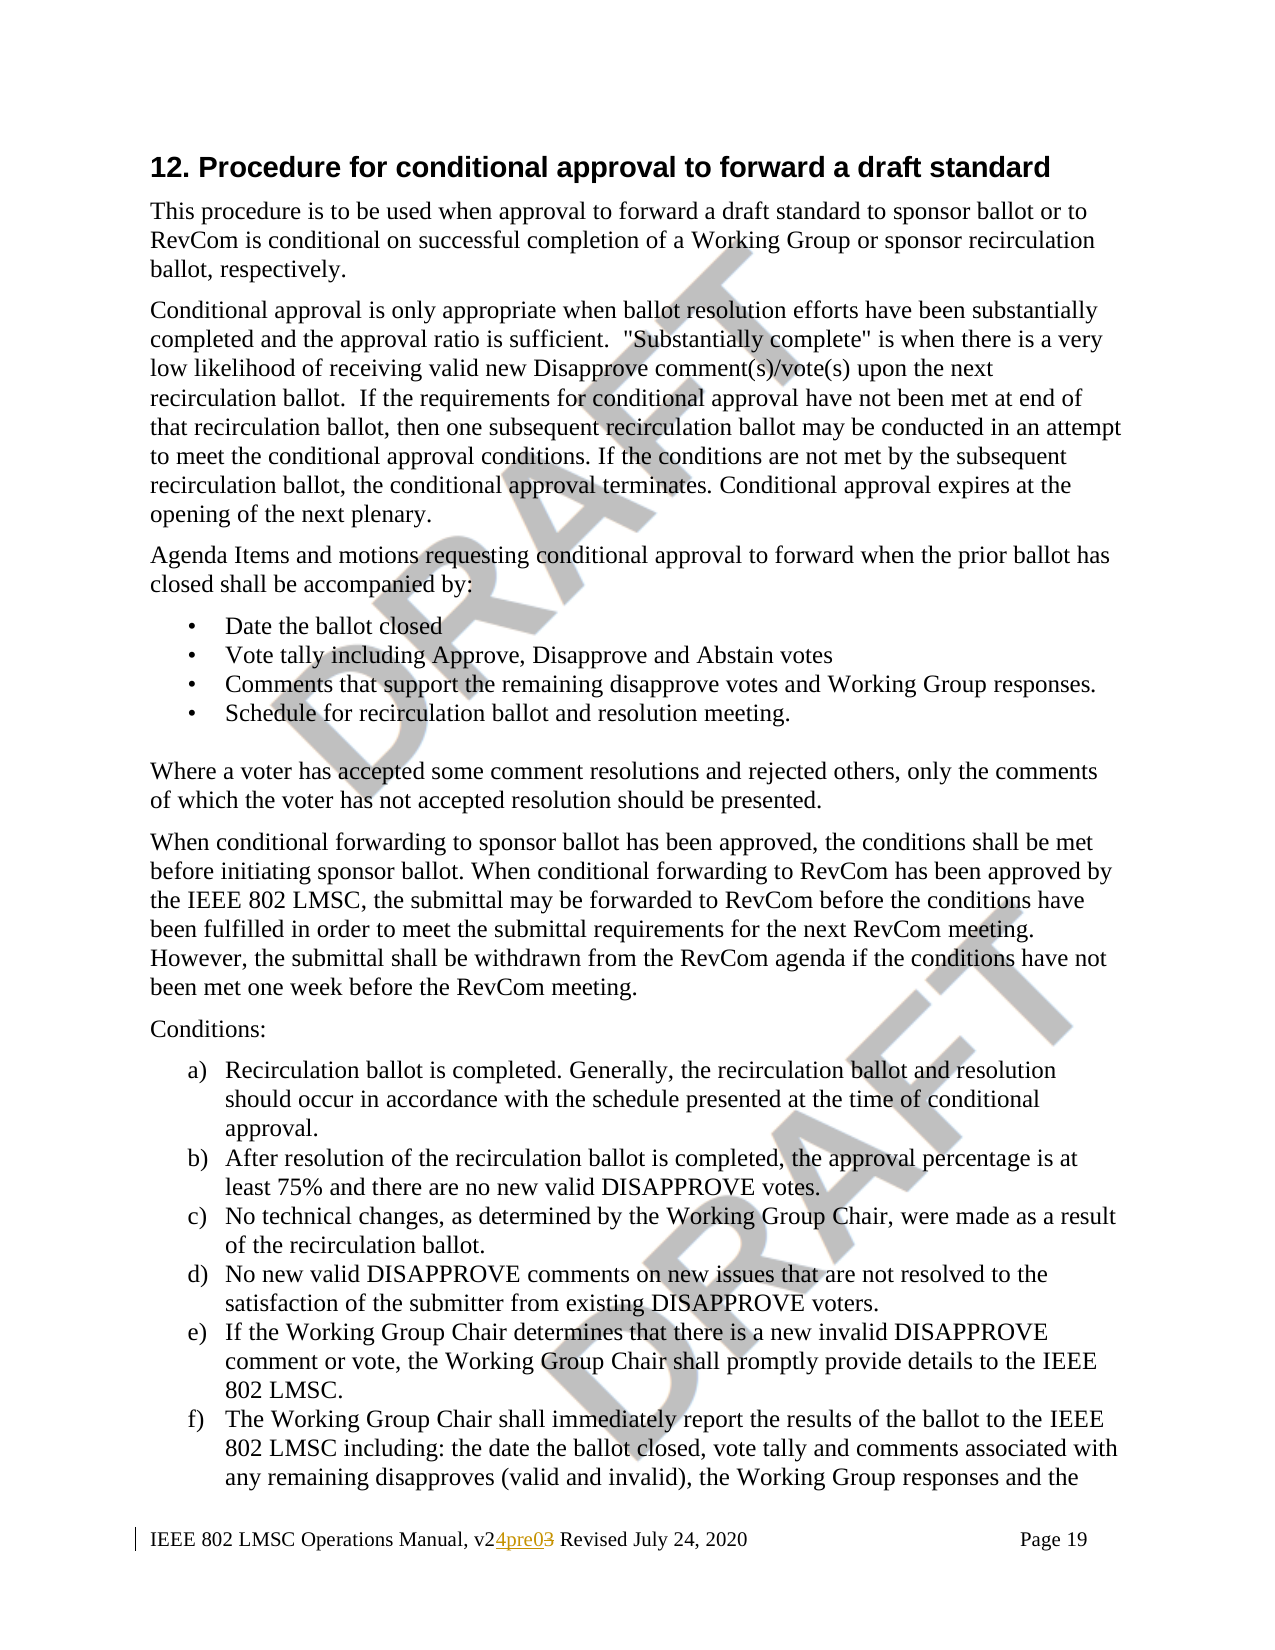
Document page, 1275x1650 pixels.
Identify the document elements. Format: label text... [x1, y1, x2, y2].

subtitle Procedure for conditional approval to forward a draft standard [150, 150, 1125, 183]
text Conditional approval is only appropriate when ballot resolution efforts have been substantially completed and the approval ratio is sufficient. "Substantially complete" is when there is a very low likelihood of receiving valid new Disapprove comment(s)/vote(s) upon the next recirculation ballot. If the requirements for conditional approval have not been met at end of that recirculation ballot, then one subsequent recirculation ballot may be conducted in an attempt to meet the conditional approval conditions. If the conditions are not met by the subsequent recirculation ballot, the conditional approval terminates. Conditional approval expires at the opening of the next plenary. [150, 295, 1125, 528]
picture [0, 0, 1275, 1650]
text • Comments that support the remaining disapprove votes and Working Group responses. [187, 669, 1125, 698]
list If the Working Group Chair determines that there is a new invalid DISAPPROVE comment or vote, the Working Group Chair shall promptly provide details to the IEEE 802 LMSC. [187, 1317, 1125, 1404]
list Recirculation ballot is completed. Generally, the recirculation ballot and resolution should occur in accordance with the schedule presented at the time of conditional approval. [187, 1055, 1125, 1142]
text • Schedule for recirculation ballot and resolution meeting. [187, 698, 1125, 756]
text Conditions: [150, 1014, 1125, 1043]
list The Working Group Chair shall immediately report the results of the ballot to the IEEE 802 LMSC including: the date the ballot closed, vote tally and comments associated with any remaining disapproves (valid and invalid), the Working Group responses and the [187, 1404, 1125, 1491]
text Agenda Items and motions requesting conditional approval to forward when the prior ballot has closed shall be accompanied by: [150, 540, 1125, 598]
text Where a voter has accepted some comment resolutions and rejected others, only the comments of which the voter has not accepted resolution should be presented. [150, 756, 1125, 814]
text • Date the ballot closed [187, 611, 1125, 640]
text • Vote tally including Approve, Disapprove and Abstain votes [187, 640, 1125, 669]
list No technical changes, as determined by the Working Group Chair, were made as a result of the recirculation ballot. [187, 1201, 1125, 1259]
text When conditional forwarding to sponsor ballot has been approved, the conditions shall be met before initiating sponsor ballot. When conditional forwarding to RevCom has been approved by the IEEE 802 LMSC, the submittal may be forwarded to RevCom before the conditions have been fulfilled in order to meet the submittal requirements for the next RevCom meeting. However, the submittal shall be withdrawn from the RevCom agenda if the conditions have not been met one week before the RevCom meeting. [150, 827, 1125, 1001]
text This procedure is to be used when approval to forward a draft standard to sponsor ballot or to RevCom is conditional on successful completion of a Working Group or sponsor recirculation ballot, respectively. [150, 196, 1125, 283]
list No new valid DISAPPROVE comments on new issues that are not resolved to the satisfaction of the submitter from existing DISAPPROVE voters. [187, 1259, 1125, 1317]
list After resolution of the recirculation ballot is completed, the approval percentage is at least 75% and there are no new valid DISAPPROVE votes. [187, 1142, 1125, 1201]
